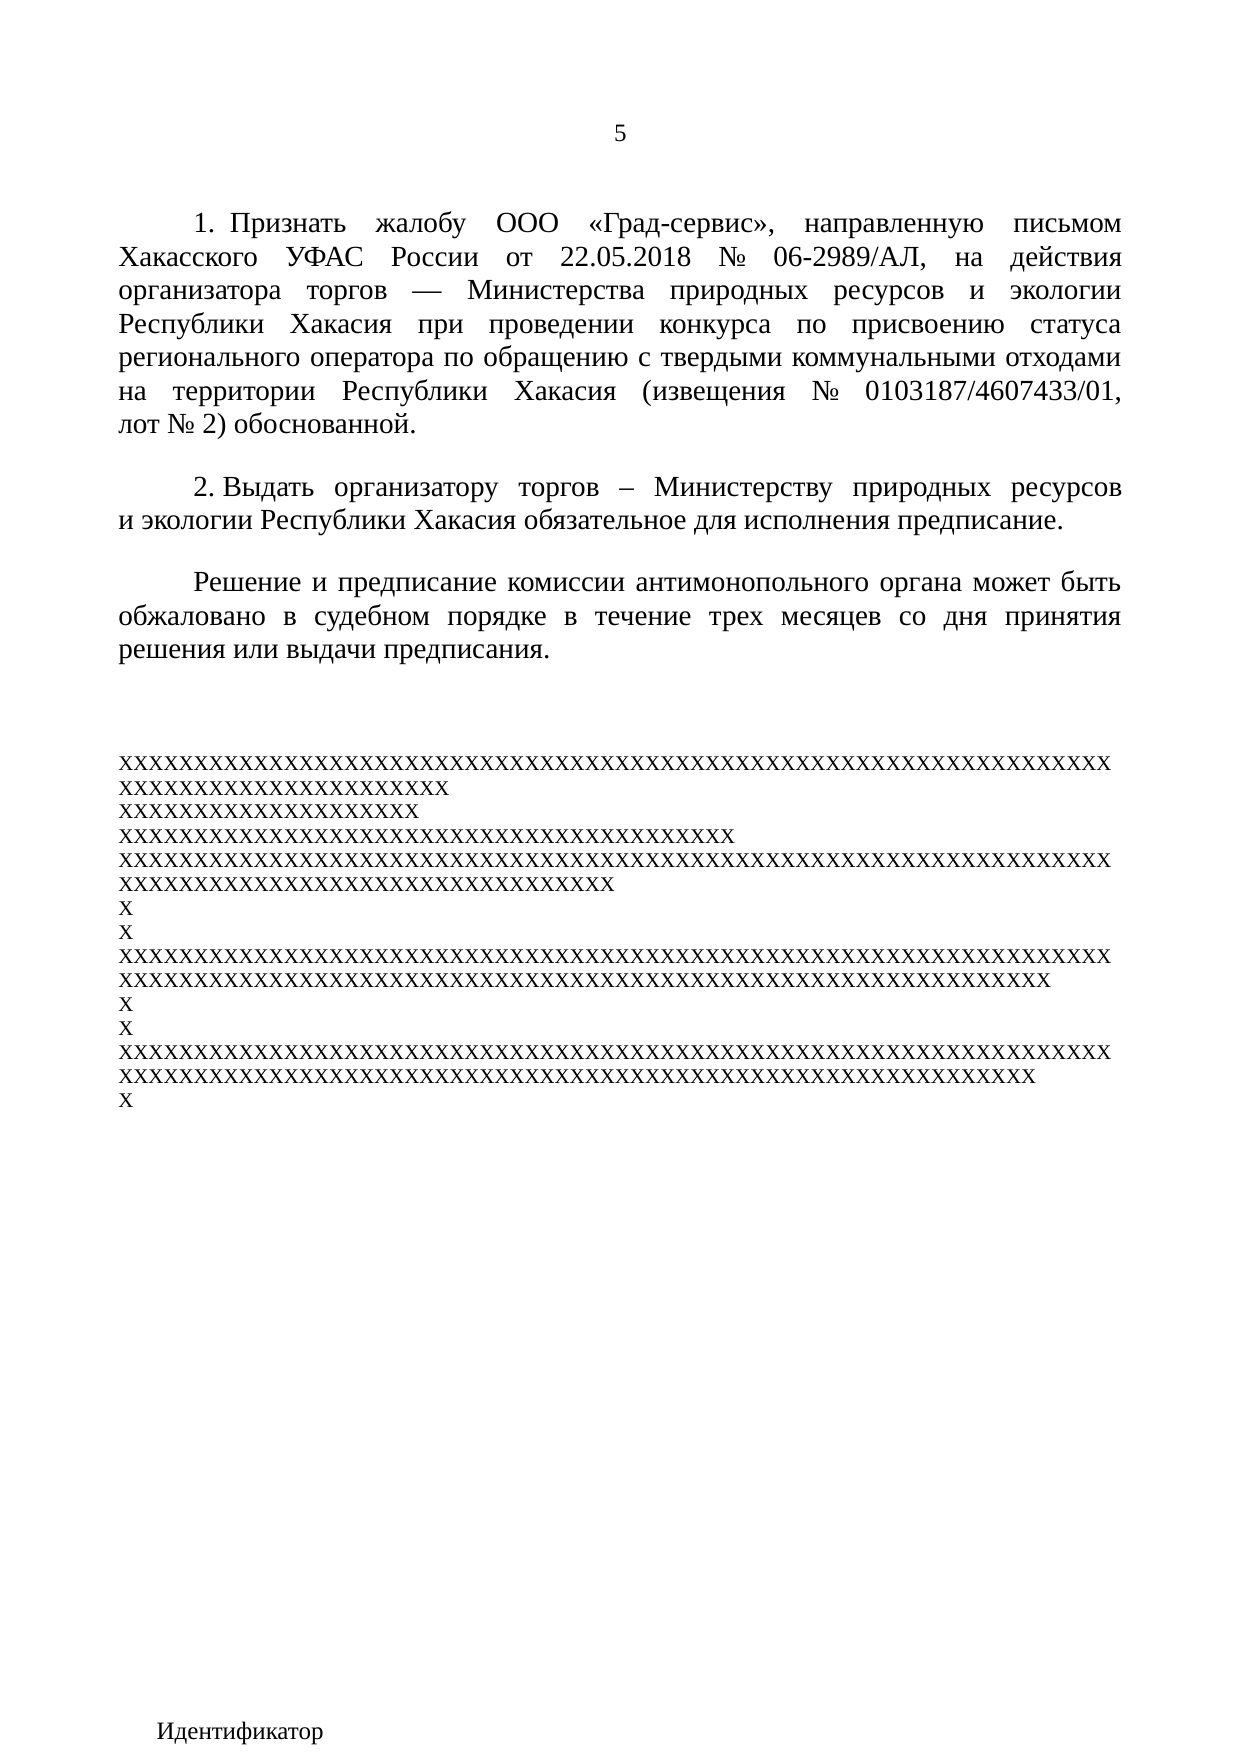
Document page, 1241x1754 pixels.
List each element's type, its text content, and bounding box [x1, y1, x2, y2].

text X [118, 1088, 1122, 1112]
text XXXXXXXXXXXXXXXXXXXXXXXXXXXXXXXXXXXXXXXXXXXXXXXXXXXXXXXXXXXXXXXXXXXXXXXXXXXXXXXXXXXXXXXX [118, 751, 1122, 799]
text X [118, 992, 1122, 1016]
text 2. Выдать организатору торгов – Министерству природных ресурсов и экологии Республики Хакасия обязательное для исполнения предписание. [118, 469, 1122, 536]
text XXXXXXXXXXXXXXXXXXXXXXXXXXXXXXXXXXXXXXXXXXXXXXXXXXXXXXXXXXXXXXXXXXXXXXXXXXXXXXXXXXXXXXXXXXXXXXXXXXXXXXXXXXXXXXXXXXXXXXXXXXXXXXXX [118, 944, 1122, 992]
text XXXXXXXXXXXXXXXXXXXXXXXXXXXXXXXXXXXXXXXXX [118, 823, 1122, 848]
text 1. Признать жалобу ООО «Град-сервис», направленную письмом Хакасского УФАС России от 22.05.2018 № 06-2989/АЛ, на действия организатора торгов — Министерства природных ресурсов и экологии Республики Хакасия при проведении конкурса по присвоению статуса регионального оператора по обращению с твердыми коммунальными отходами на территории Республики Хакасия (извещения № 0103187/4607433/01, лот № 2) обоснованной. [118, 205, 1122, 440]
text XXXXXXXXXXXXXXXXXXXXXXXXXXXXXXXXXXXXXXXXXXXXXXXXXXXXXXXXXXXXXXXXXXXXXXXXXXXXXXXXXXXXXXXXXXXXXXXXXXXXXXXXXXXXXXXXXXXXXXXXXXXXXXX [118, 1040, 1122, 1088]
text X [118, 920, 1122, 944]
text X [118, 896, 1122, 920]
text XXXXXXXXXXXXXXXXXXXXXXXXXXXXXXXXXXXXXXXXXXXXXXXXXXXXXXXXXXXXXXXXXXXXXXXXXXXXXXXXXXXXXXXXXXXXXXXXXXX [118, 848, 1122, 896]
text XXXXXXXXXXXXXXXXXXXX [118, 799, 1122, 823]
text X [118, 1016, 1122, 1040]
text Решение и предписание комиссии антимонопольного органа может быть обжаловано в судебном порядке в течение трех месяцев со дня принятия решения или выдачи предписания. [118, 564, 1122, 665]
